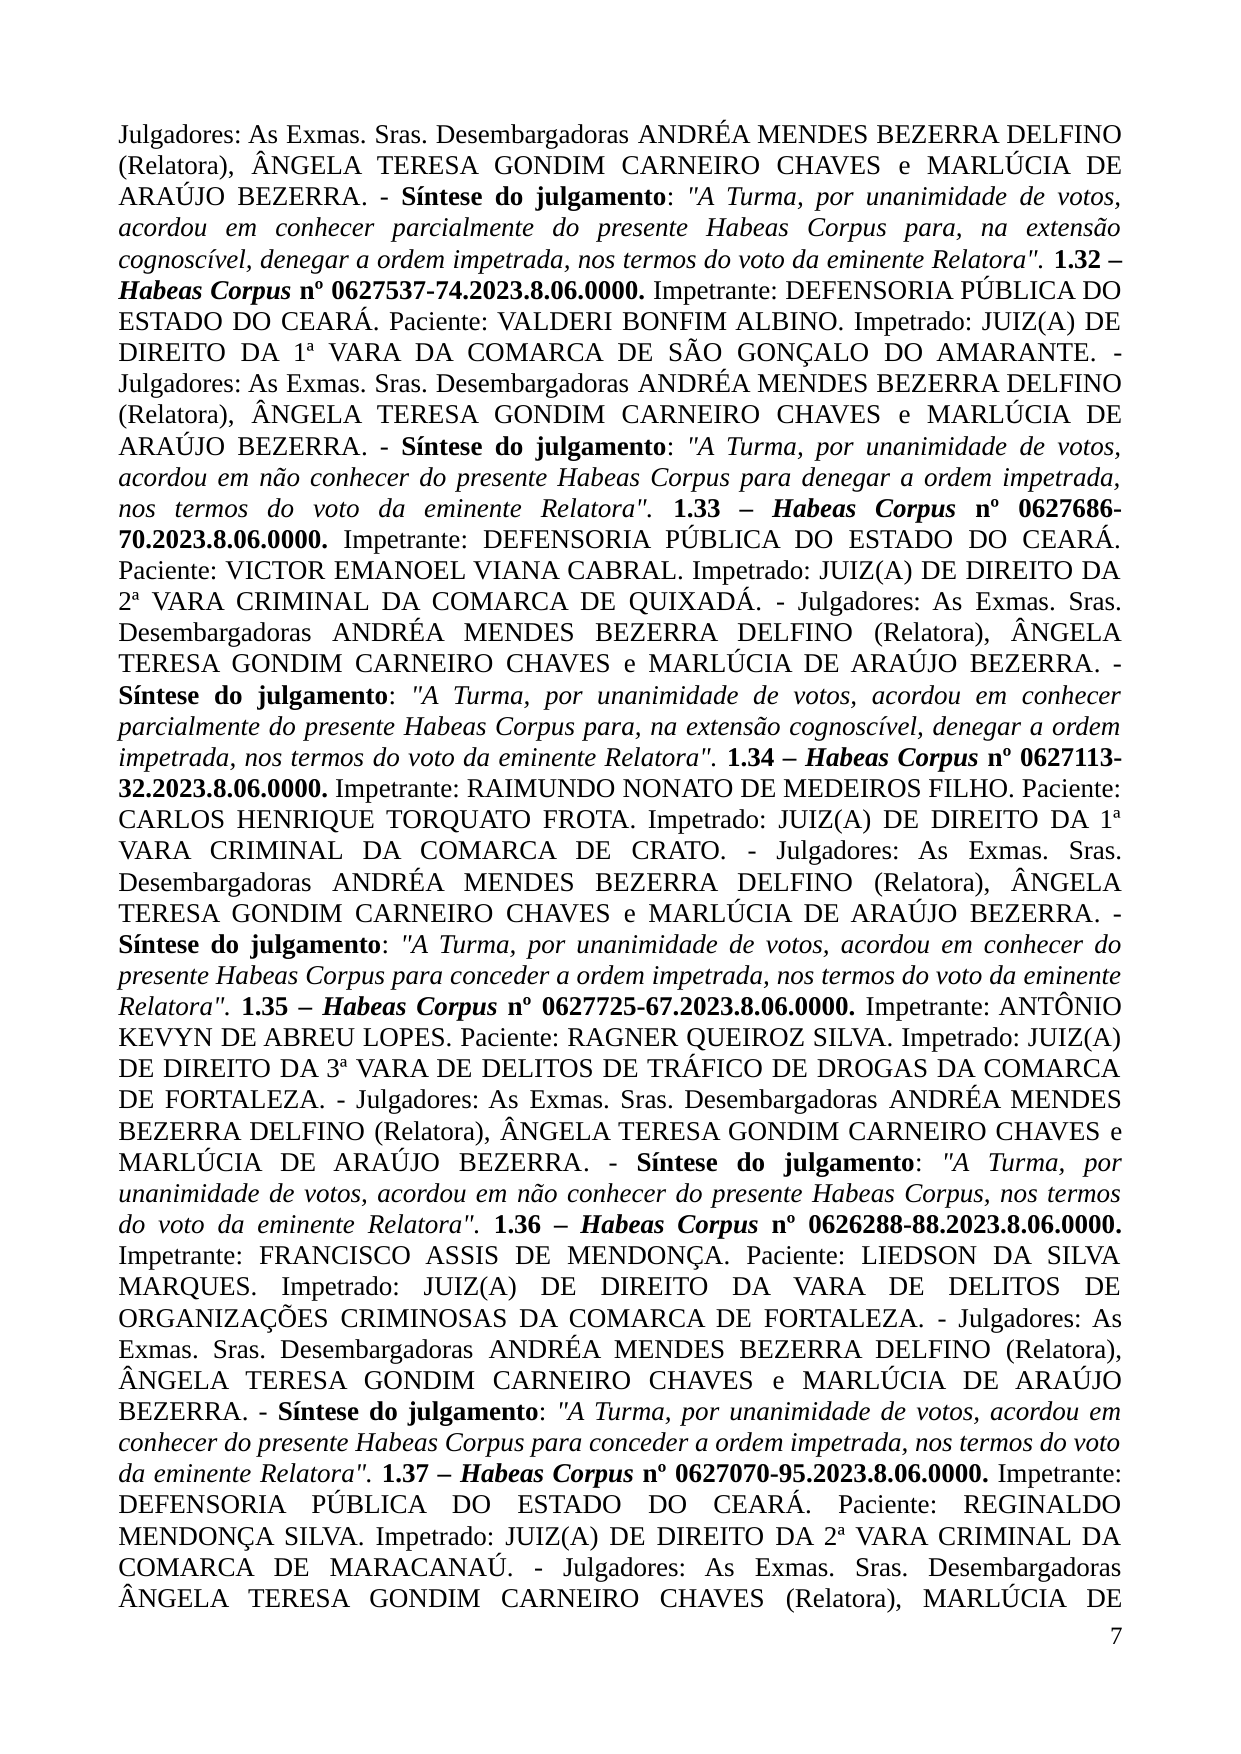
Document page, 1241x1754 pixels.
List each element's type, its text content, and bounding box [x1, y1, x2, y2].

text - Julgadores: As Exmas. Sras. Desembargadoras ANDRÉA MENDES BEZERRA DELFINO (Relatora), ÂNGELA TERESA GONDIM CARNEIRO CHAVES e MARLÚCIA DE ARAÚJO BEZERRA. - Síntese do julgamento: "A Turma, por unanimidade de votos, acordou em conhecer parcialmente do presente Habeas Corpus para, na extensão cognoscível, denegar a ordem impetrada, nos termos do voto da eminente Relatora". 1.32 – Habeas Corpus nº 0627537-74.2023.8.06.0000. Impetrante: DEFENSORIA PÚBLICA DO ESTADO DO CEARÁ. Paciente: VALDERI BONFIM ALBINO. Impetrado: JUIZ(A) DE DIREITO DA 1ª VARA DA COMARCA DE SÃO GONÇALO DO AMARANTE. - Julgadores: As Exmas. Sras. Desembargadoras ANDRÉA MENDES BEZERRA DELFINO (Relatora), ÂNGELA TERESA GONDIM CARNEIRO CHAVES e MARLÚCIA DE ARAÚJO BEZERRA. - Síntese do julgamento: "A Turma, por unanimidade de votos, acordou em não conhecer do presente Habeas Corpus para denegar a ordem impetrada, nos termos do voto da eminente Relatora". 1.33 – Habeas Corpus nº 0627686-70.2023.8.06.0000. Impetrante: DEFENSORIA PÚBLICA DO ESTADO DO CEARÁ. Paciente: VICTOR EMANOEL VIANA CABRAL. Impetrado: JUIZ(A) DE DIREITO DA 2ª VARA CRIMINAL DA COMARCA DE QUIXADÁ. - Julgadores: As Exmas. Sras. Desembargadoras ANDRÉA MENDES BEZERRA DELFINO (Relatora), ÂNGELA TERESA GONDIM CARNEIRO CHAVES e MARLÚCIA DE ARAÚJO BEZERRA. - Síntese do julgamento: "A Turma, por unanimidade de votos, acordou em conhecer parcialmente do presente Habeas Corpus para, na extensão cognoscível, denegar a ordem impetrada, nos termos do voto da eminente Relatora". 1.34 – Habeas Corpus nº 0627113-32.2023.8.06.0000. Impetrante: RAIMUNDO NONATO DE MEDEIROS FILHO. Paciente: CARLOS HENRIQUE TORQUATO FROTA. Impetrado: JUIZ(A) DE DIREITO DA 1ª VARA CRIMINAL DA COMARCA DE CRATO. - Julgadores: As Exmas. Sras. Desembargadoras ANDRÉA MENDES BEZERRA DELFINO (Relatora), ÂNGELA TERESA GONDIM CARNEIRO CHAVES e MARLÚCIA DE ARAÚJO BEZERRA. - Síntese do julgamento: "A Turma, por unanimidade de votos, acordou em conhecer do presente Habeas Corpus para conceder a ordem impetrada, nos termos do voto da eminente Relatora". 1.35 – Habeas Corpus nº 0627725-67.2023.8.06.0000. Impetrante: ANTÔNIO KEVYN DE ABREU LOPES. Paciente: RAGNER QUEIROZ SILVA. Impetrado: JUIZ(A) DE DIREITO DA 3ª VARA DE DELITOS DE TRÁFICO DE DROGAS DA COMARCA DE FORTALEZA. - Julgadores: As Exmas. Sras. Desembargadoras ANDRÉA MENDES BEZERRA DELFINO (Relatora), ÂNGELA TERESA GONDIM CARNEIRO CHAVES e MARLÚCIA DE ARAÚJO BEZERRA. - Síntese do julgamento: "A Turma, por unanimidade de votos, acordou em não conhecer do presente Habeas Corpus, nos termos do voto da eminente Relatora". 1.36 – Habeas Corpus nº 0626288-88.2023.8.06.0000. Impetrante: FRANCISCO ASSIS DE MENDONÇA. Paciente: LIEDSON DA SILVA MARQUES. Impetrado: JUIZ(A) DE DIREITO DA VARA DE DELITOS DE ORGANIZAÇÕES CRIMINOSAS DA COMARCA DE FORTALEZA. - Julgadores: As Exmas. Sras. Desembargadoras ANDRÉA MENDES BEZERRA DELFINO (Relatora), ÂNGELA TERESA GONDIM CARNEIRO CHAVES e MARLÚCIA DE ARAÚJO BEZERRA. - Síntese do julgamento: "A Turma, por unanimidade de votos, acordou em conhecer do presente Habeas Corpus para conceder a ordem impetrada, nos termos do voto da eminente Relatora". 1.37 – Habeas Corpus nº 0627070-95.2023.8.06.0000. Impetrante: DEFENSORIA PÚBLICA DO ESTADO DO CEARÁ. Paciente: REGINALDO MENDONÇA SILVA. Impetrado: JUIZ(A) DE DIREITO DA 2ª VARA CRIMINAL DA COMARCA DE MARACANAÚ. - Julgadores: As Exmas. Sras. Desembargadoras ÂNGELA TERESA GONDIM CARNEIRO CHAVES (Relatora), MARLÚCIA DE [118, 118, 1122, 1613]
